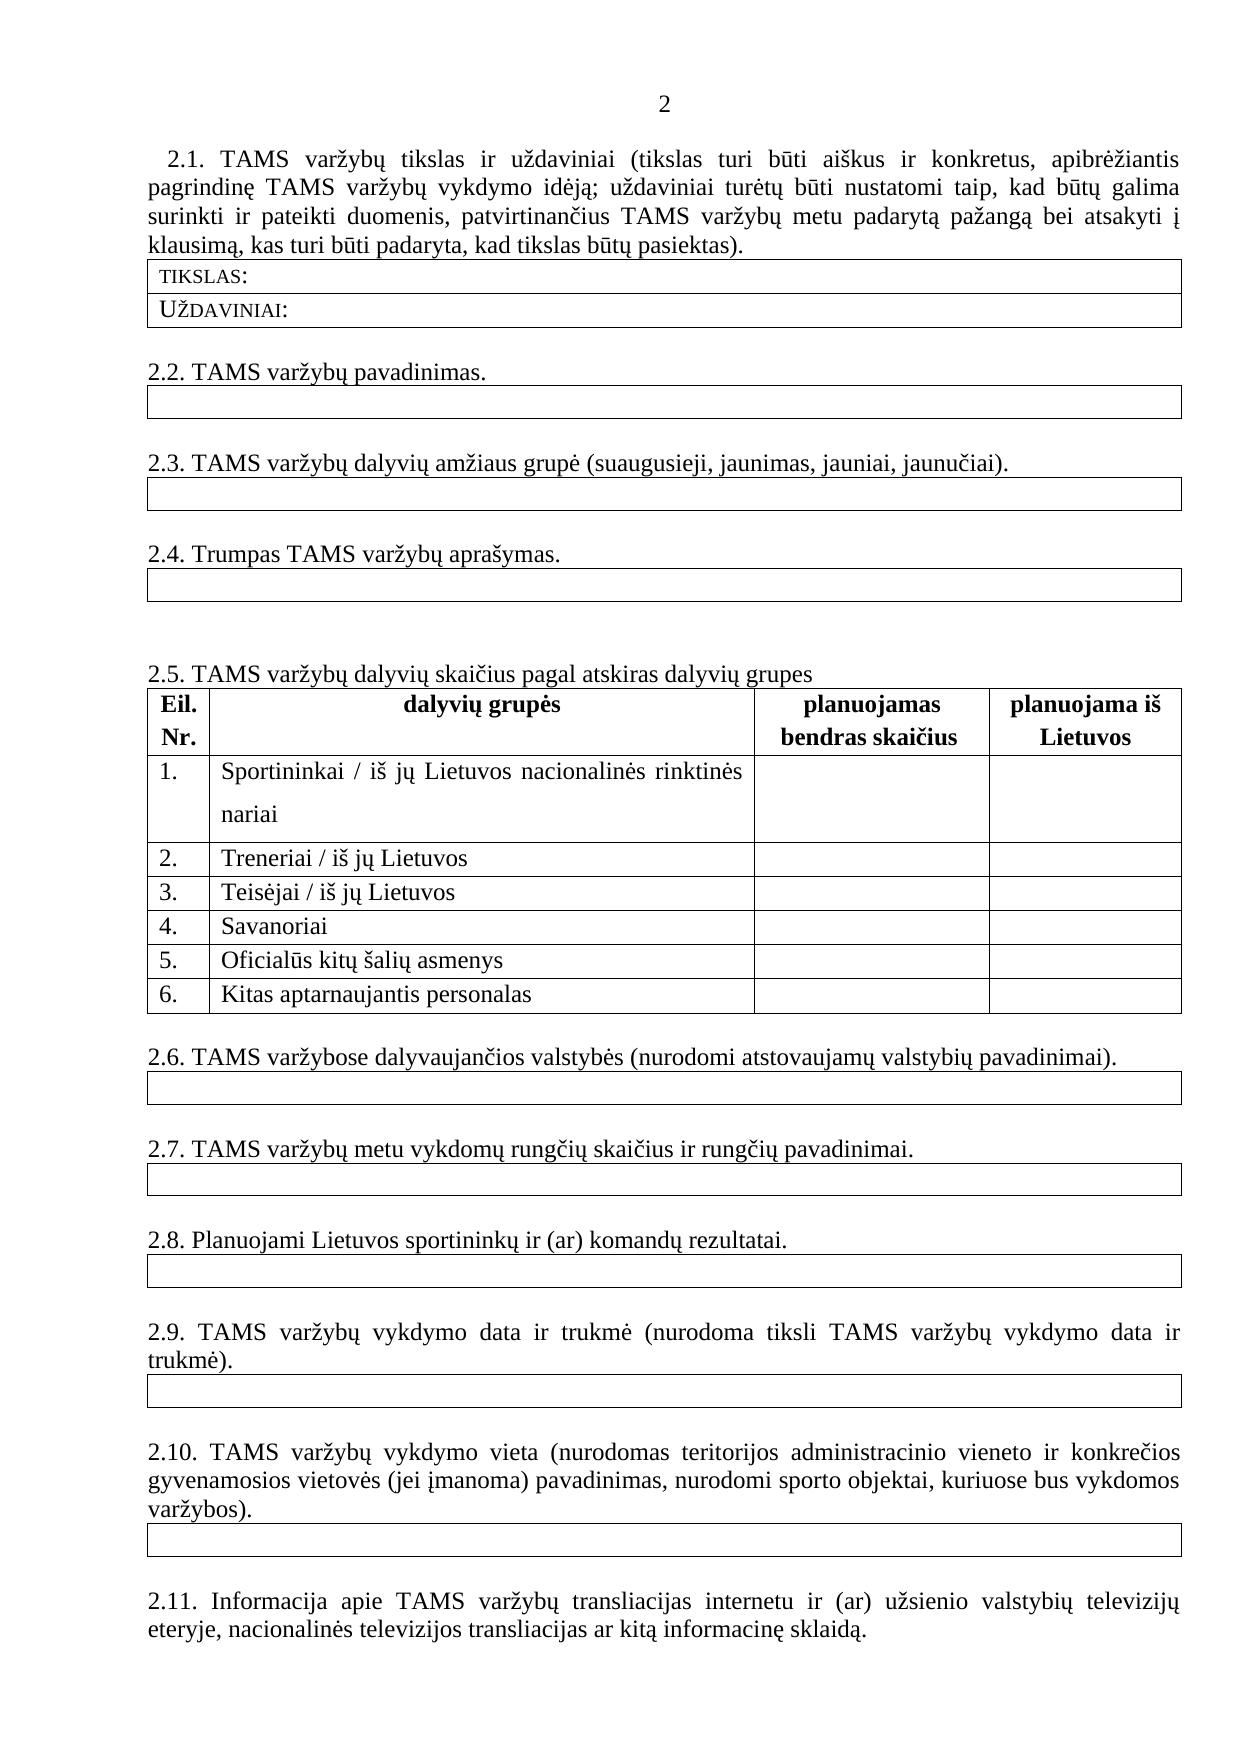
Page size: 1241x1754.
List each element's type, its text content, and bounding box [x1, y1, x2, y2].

table_cell Savanoriai [210, 911, 754, 944]
table_cell [755, 945, 989, 978]
text 2.5. TAMS varžybų dalyvių skaičius pagal atskiras dalyvių grupes [148, 659, 1181, 688]
table_header Eil. Nr. [148, 689, 209, 755]
table_header tikslas: [148, 260, 1181, 293]
table_cell Uždaviniai: [148, 294, 1181, 327]
table_header [148, 1072, 1181, 1104]
table_header [148, 569, 1181, 601]
text 2.7. TAMS varžybų metu vykdomų rungčių skaičius ir rungčių pavadinimai. [148, 1134, 1181, 1162]
table_cell [990, 911, 1181, 944]
text 2.6. TAMS varžybose dalyvaujančios valstybės (nurodomi atstovaujamų valstybių pavadinimai). [148, 1042, 1181, 1071]
text 2.2. TAMS varžybų pavadinimas. [148, 357, 1181, 385]
table_cell [755, 877, 989, 910]
table_header planuojamas bendras skaičius [755, 689, 989, 755]
table_cell 3. [148, 877, 209, 910]
table_cell Oficialūs kitų šalių asmenys [210, 945, 754, 978]
text 2.11. Informacija apie TAMS varžybų transliacijas internetu ir (ar) užsienio valstybių televizijų eteryje, nacionalinės televizijos transliacijas ar kitą informacinę sklaidą. [148, 1586, 1181, 1643]
table_header [148, 1255, 1181, 1287]
table_cell [990, 843, 1181, 876]
table_cell Sportininkai / iš jų Lietuvos nacionalinės rinktinės nariai [210, 756, 754, 842]
table_cell [755, 911, 989, 944]
table_header planuojama iš Lietuvos [990, 689, 1181, 755]
table_cell Teisėjai / iš jų Lietuvos [210, 877, 754, 910]
text 2.3. TAMS varžybų dalyvių amžiaus grupė (suaugusieji, jaunimas, jauniai, jaunučiai). [148, 448, 1181, 477]
table_cell 1. [148, 756, 209, 842]
table_cell Kitas aptarnaujantis personalas [210, 979, 754, 1012]
table_cell 2. [148, 843, 209, 876]
text 2.4. Trumpas TAMS varžybų aprašymas. [148, 539, 1181, 568]
table_cell Treneriai / iš jų Lietuvos [210, 843, 754, 876]
table_header [148, 1164, 1181, 1195]
table_header [148, 386, 1181, 418]
table_cell 4. [148, 911, 209, 944]
table_header [148, 478, 1181, 510]
table_cell [990, 945, 1181, 978]
table_cell [755, 843, 989, 876]
table_header [148, 1375, 1181, 1407]
table_cell 5. [148, 945, 209, 978]
table_cell [755, 979, 989, 1012]
table_header dalyvių grupės [210, 689, 754, 755]
table_cell [990, 877, 1181, 910]
table_cell [755, 756, 989, 842]
text 2.8. Planuojami Lietuvos sportininkų ir (ar) komandų rezultatai. [148, 1225, 1181, 1254]
text 2.1. TAMS varžybų tikslas ir uždaviniai (tikslas turi būti aiškus ir konkretus, apibrėžiantis pagrindinę TAMS varžybų vykdymo idėją; uždaviniai turėtų būti nustatomi taip, kad būtų galima surinkti ir pateikti duomenis, patvirtinančius TAMS varžybų metu padarytą pažangą bei atsakyti į klausimą, kas turi būti padaryta, kad tikslas būtų pasiektas). [148, 144, 1181, 259]
text 2.9. TAMS varžybų vykdymo data ir trukmė (nurodoma tiksli TAMS varžybų vykdymo data ir trukmė). [148, 1317, 1181, 1374]
table_cell [990, 979, 1181, 1012]
text 2.10. TAMS varžybų vykdymo vieta (nurodomas teritorijos administracinio vieneto ir konkrečios gyvenamosios vietovės (jei įmanoma) pavadinimas, nurodomi sporto objektai, kuriuose bus vykdomos varžybos). [148, 1437, 1181, 1523]
table_cell 6. [148, 979, 209, 1012]
table_header [148, 1524, 1181, 1556]
table_cell [990, 756, 1181, 842]
